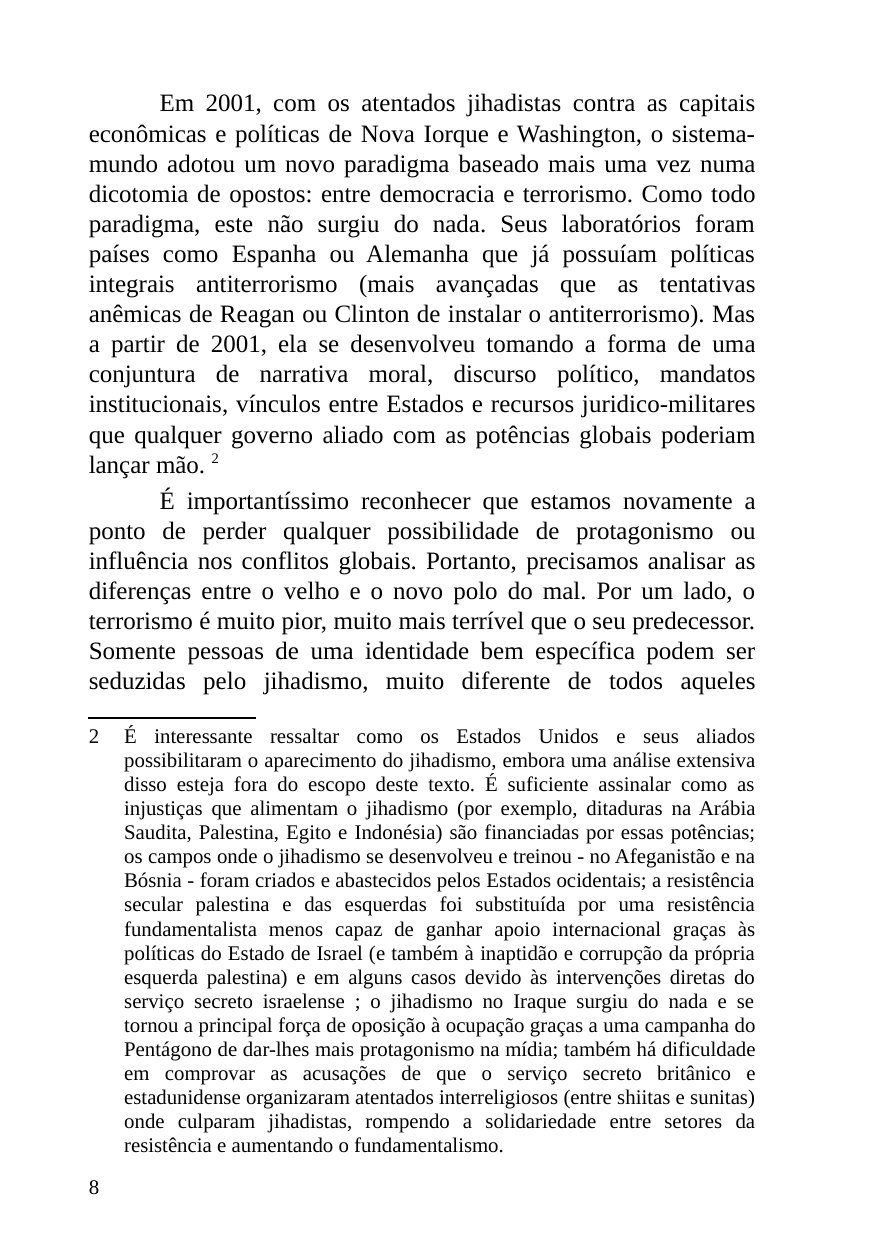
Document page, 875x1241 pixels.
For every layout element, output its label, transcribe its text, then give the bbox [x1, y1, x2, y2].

text É importantíssimo reconhecer que estamos novamente a ponto de perder qualquer possibilidade de protagonismo ou influência nos conflitos globais. Portanto, precisamos analisar as diferenças entre o velho e o novo polo do mal. Por um lado, o terrorismo é muito pior, muito mais terrível que o seu predecessor. Somente pessoas de uma identidade bem específica podem ser seduzidas pelo jihadismo, muito diferente de todos aqueles [88, 486, 756, 695]
text É interessante ressaltar como os Estados Unidos e seus aliados possibilitaram o aparecimento do jihadismo, embora uma análise extensiva disso esteja fora do escopo deste texto. É suficiente assinalar como as injustiças que alimentam o jihadismo (por exemplo, ditaduras na Arábia Saudita, Palestina, Egito e Indonésia) são financiadas por essas potências; os campos onde o jihadismo se desenvolveu e treinou - no Afeganistão e na Bósnia - foram criados e abastecidos pelos Estados ocidentais; a resistência secular palestina e das esquerdas foi substituída por uma resistência fundamentalista menos capaz de ganhar apoio internacional graças às políticas do Estado de Israel (e também à inaptidão e corrupção da própria esquerda palestina) e em alguns casos devido às intervenções diretas do serviço secreto israelense ; o jihadismo no Iraque surgiu do nada e se tornou a principal força de oposição à ocupação graças a uma campanha do Pentágono de dar-lhes mais protagonismo na mídia; também há dificuldade em comprovar as acusações de que o serviço secreto britânico e estadunidense organizaram atentados interreligiosos (entre shiitas e sunitas) onde culparam jihadistas, rompendo a solidariedade entre setores da resistência e aumentando o fundamentalismo. [88, 724, 756, 1157]
text Em 2001, com os atentados jihadistas contra as capitais econômicas e políticas de Nova Iorque e Washington, o sistema-mundo adotou um novo paradigma baseado mais uma vez numa dicotomia de opostos: entre democracia e terrorismo. Como todo paradigma, este não surgiu do nada. Seus laboratórios foram países como Espanha ou Alemanha que já possuíam políticas integrais antiterrorismo (mais avançadas que as tentativas anêmicas de Reagan ou Clinton de instalar o antiterrorismo). Mas a partir de 2001, ela se desenvolveu tomando a forma de uma conjuntura de narrativa moral, discurso político, mandatos institucionais, vínculos entre Estados e recursos juridico-militares que qualquer governo aliado com as potências globais poderiam lançar mão. [88, 88, 756, 478]
